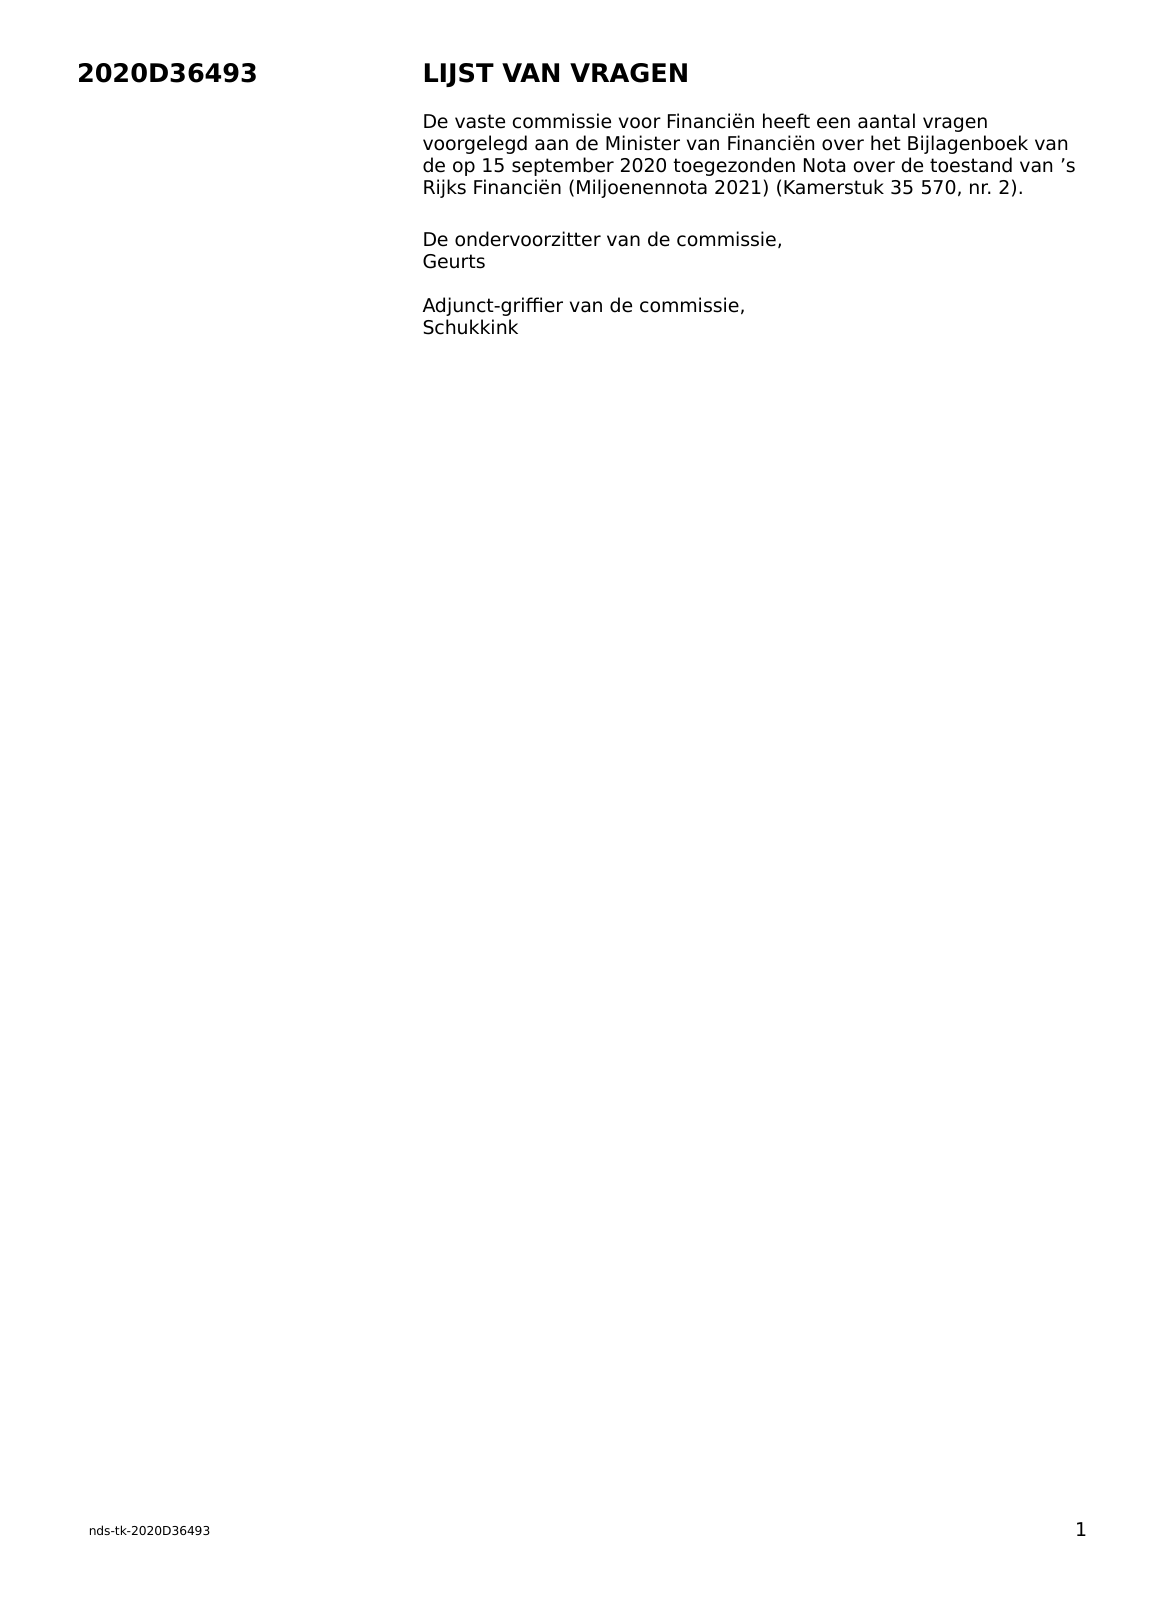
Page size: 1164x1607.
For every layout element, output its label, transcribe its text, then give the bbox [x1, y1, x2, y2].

text De ondervoorzitter van de commissie, Geurts [422, 229, 1087, 273]
text Adjunct-griffier van de commissie, Schukkink [422, 295, 1087, 339]
text 2020D36493 LIJST VAN VRAGEN [77, 59, 1087, 89]
text De vaste commissie voor Financiën heeft een aantal vragen voorgelegd aan de Minister van Financiën over het Bijlagenboek van de op 15 september 2020 toegezonden Nota over de toestand van ’s Rijks Financiën (Miljoenennota 2021) (Kamerstuk 35 570, nr. 2). [422, 111, 1087, 199]
text nds-tk-2020D36493 [88, 1524, 323, 1538]
